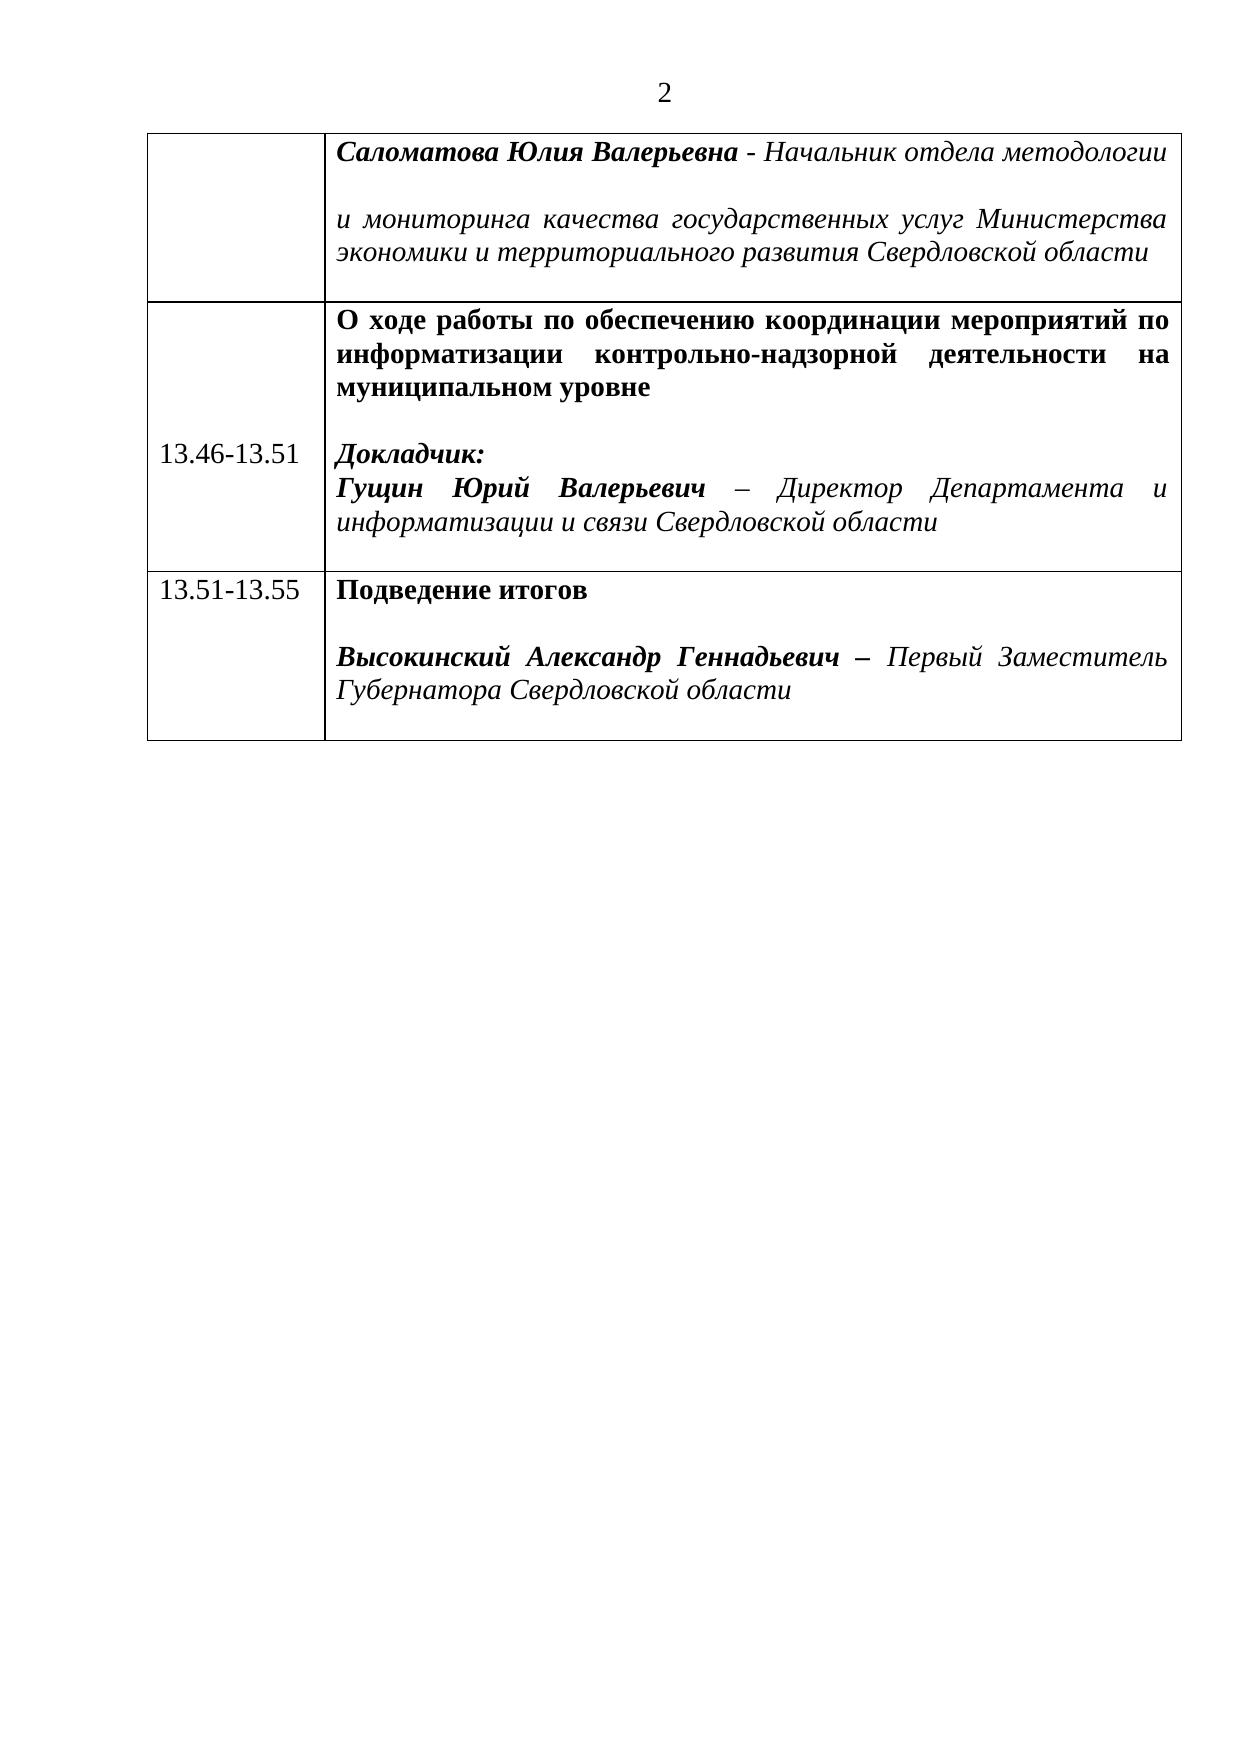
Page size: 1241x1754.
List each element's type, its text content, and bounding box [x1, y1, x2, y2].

table_cell Саломатова Юлия Валерьевна - Начальник отдела методологии и мониторинга качества государственных услуг Министерства экономики и территориального развития Свердловской области [326, 134, 1181, 301]
table_cell [148, 134, 324, 301]
table_cell Подведение итогов Высокинский Александр Геннадьевич – Первый Заместитель Губернатора Свердловской области [326, 572, 1181, 739]
table_cell 13.46-13.51 [148, 303, 324, 571]
table_cell О ходе работы по обеспечению координации мероприятий по информатизации контрольно-надзорной деятельности на муниципальном уровне Докладчик: Гущин Юрий Валерьевич – Директор Департамента и информатизации и связи Свердловской области [326, 303, 1181, 571]
table_cell 13.51-13.55 [148, 572, 324, 739]
